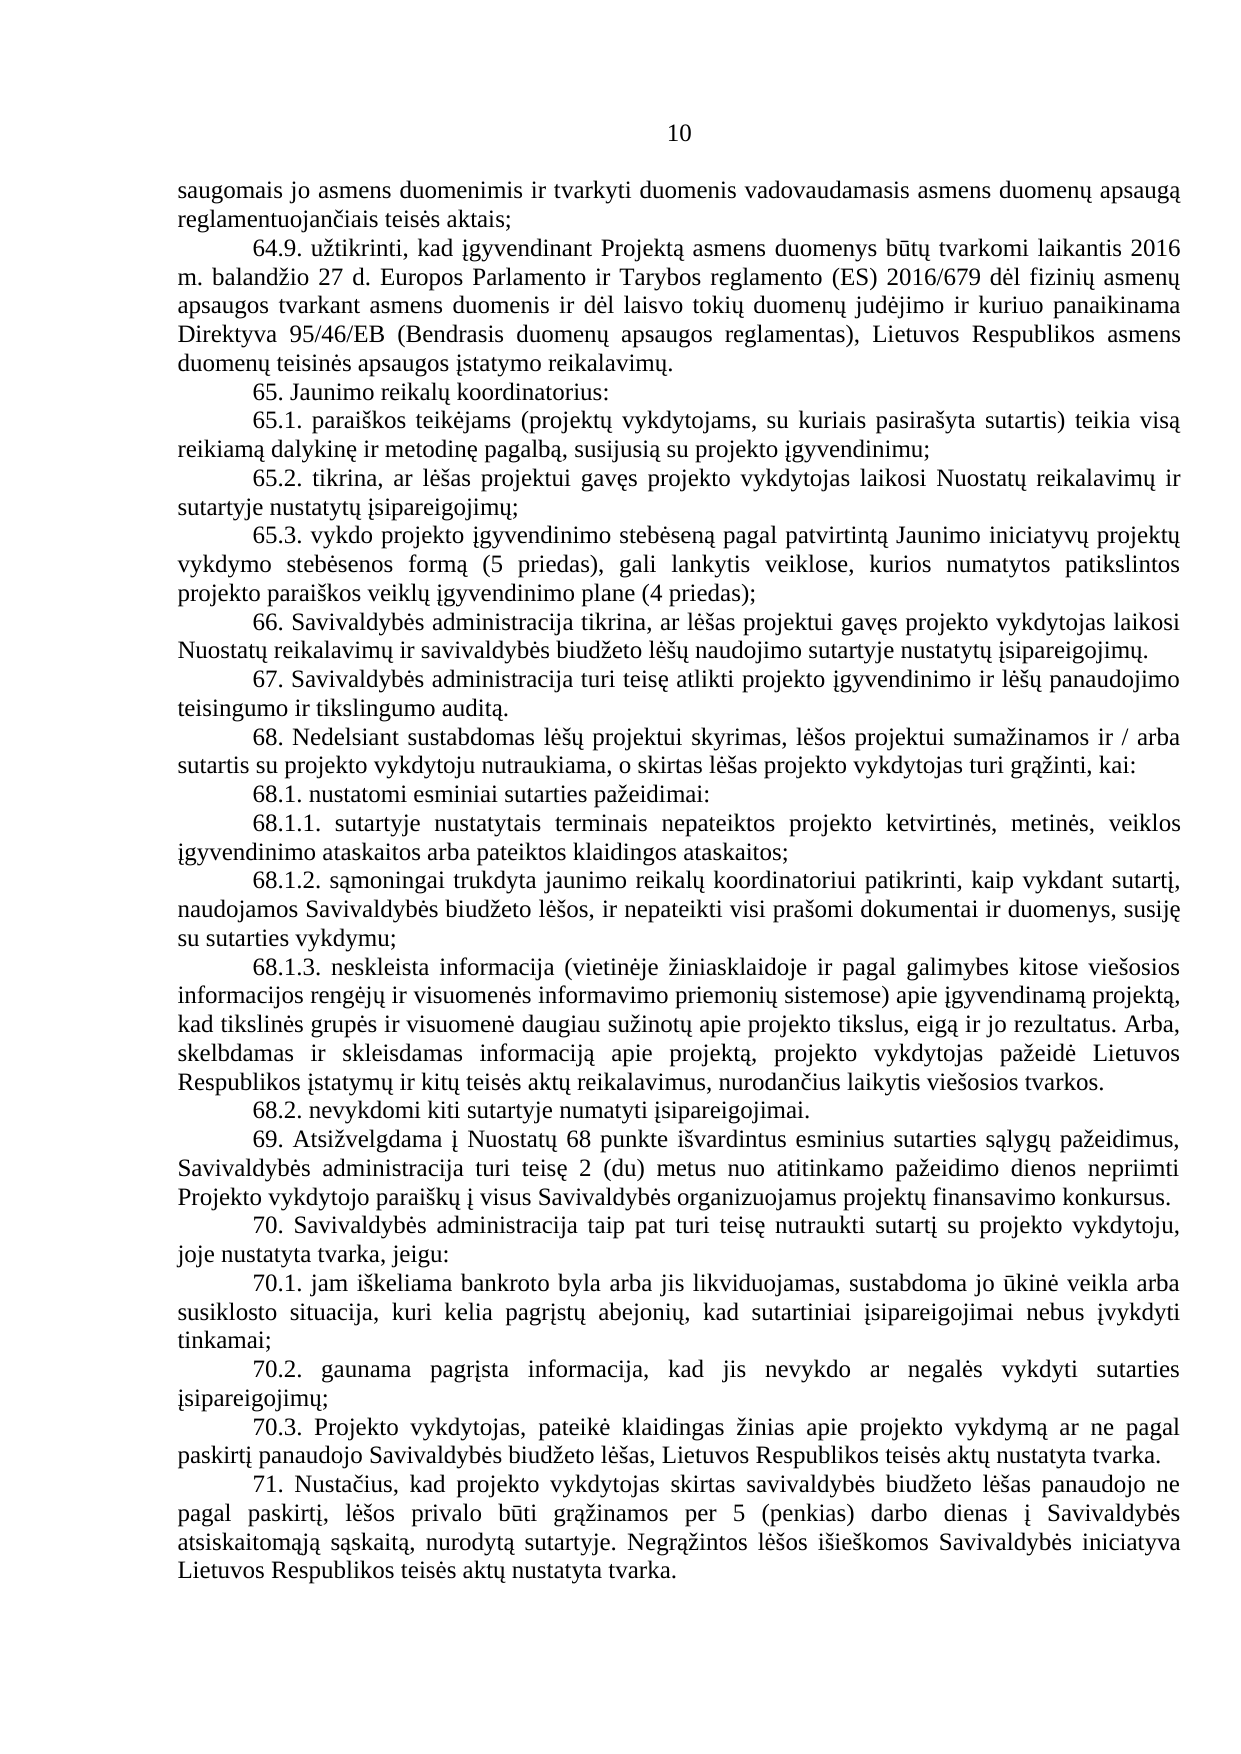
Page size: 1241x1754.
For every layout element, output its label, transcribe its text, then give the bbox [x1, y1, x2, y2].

text 69. Atsižvelgdama į Nuostatų 68 punkte išvardintus esminius sutarties sąlygų pažeidimus, Savivaldybės administracija turi teisę 2 (du) metus nuo atitinkamo pažeidimo dienos nepriimti Projekto vykdytojo paraiškų į visus Savivaldybės organizuojamus projektų finansavimo konkursus. [177, 1124, 1181, 1211]
text 68.1.3. neskleista informacija (vietinėje žiniasklaidoje ir pagal galimybes kitose viešosios informacijos rengėjų ir visuomenės informavimo priemonių sistemose) apie įgyvendinamą projektą, kad tikslinės grupės ir visuomenė daugiau sužinotų apie projekto tikslus, eigą ir jo rezultatus. Arba, skelbdamas ir skleisdamas informaciją apie projektą, projekto vykdytojas pažeidė Lietuvos Respublikos įstatymų ir kitų teisės aktų reikalavimus, nurodančius laikytis viešosios tvarkos. [177, 952, 1181, 1096]
text 66. Savivaldybės administracija tikrina, ar lėšas projektui gavęs projekto vykdytojas laikosi Nuostatų reikalavimų ir savivaldybės biudžeto lėšų naudojimo sutartyje nustatytų įsipareigojimų. [177, 607, 1181, 664]
text 68.1.1. sutartyje nustatytais terminais nepateiktos projekto ketvirtinės, metinės, veiklos įgyvendinimo ataskaitos arba pateiktos klaidingos ataskaitos; [177, 808, 1181, 866]
text 68.2. nevykdomi kiti sutartyje numatyti įsipareigojimai. [177, 1096, 1181, 1124]
text 68. Nedelsiant sustabdomas lėšų projektui skyrimas, lėšos projektui sumažinamos ir / arba sutartis su projekto vykdytoju nutraukiama, o skirtas lėšas projekto vykdytojas turi grąžinti, kai: [177, 722, 1181, 779]
text 65.3. vykdo projekto įgyvendinimo stebėseną pagal patvirtintą Jaunimo iniciatyvų projektų vykdymo stebėsenos formą (5 priedas), gali lankytis veiklose, kurios numatytos patikslintos projekto paraiškos veiklų įgyvendinimo plane (4 priedas); [177, 521, 1181, 607]
text 68.1. nustatomi esminiai sutarties pažeidimai: [177, 779, 1181, 808]
text 64.9. užtikrinti, kad įgyvendinant Projektą asmens duomenys būtų tvarkomi laikantis 2016 m. balandžio 27 d. Europos Parlamento ir Tarybos reglamento (ES) 2016/679 dėl fizinių asmenų apsaugos tvarkant asmens duomenis ir dėl laisvo tokių duomenų judėjimo ir kuriuo panaikinama Direktyva 95/46/EB (Bendrasis duomenų apsaugos reglamentas), Lietuvos Respublikos asmens duomenų teisinės apsaugos įstatymo reikalavimų. [177, 233, 1181, 377]
text 65. Jaunimo reikalų koordinatorius: [177, 377, 1181, 406]
text 65.1. paraiškos teikėjams (projektų vykdytojams, su kuriais pasirašyta sutartis) teikia visą reikiamą dalykinę ir metodinę pagalbą, susijusią su projekto įgyvendinimu; [177, 406, 1181, 463]
text 70.2. gaunama pagrįsta informacija, kad jis nevykdo ar negalės vykdyti sutarties įsipareigojimų; [177, 1354, 1181, 1412]
text 70.3. Projekto vykdytojas, pateikė klaidingas žinias apie projekto vykdymą ar ne pagal paskirtį panaudojo Savivaldybės biudžeto lėšas, Lietuvos Respublikos teisės aktų nustatyta tvarka. [177, 1412, 1181, 1469]
text saugomais jo asmens duomenimis ir tvarkyti duomenis vadovaudamasis asmens duomenų apsaugą reglamentuojančiais teisės aktais; [177, 176, 1181, 233]
text 67. Savivaldybės administracija turi teisę atlikti projekto įgyvendinimo ir lėšų panaudojimo teisingumo ir tikslingumo auditą. [177, 664, 1181, 722]
text 71. Nustačius, kad projekto vykdytojas skirtas savivaldybės biudžeto lėšas panaudojo ne pagal paskirtį, lėšos privalo būti grąžinamos per 5 (penkias) darbo dienas į Savivaldybės atsiskaitomąją sąskaitą, nurodytą sutartyje. Negrąžintos lėšos išieškomos Savivaldybės iniciatyva Lietuvos Respublikos teisės aktų nustatyta tvarka. [177, 1469, 1181, 1584]
text 68.1.2. sąmoningai trukdyta jaunimo reikalų koordinatoriui patikrinti, kaip vykdant sutartį, naudojamos Savivaldybės biudžeto lėšos, ir nepateikti visi prašomi dokumentai ir duomenys, susiję su sutarties vykdymu; [177, 866, 1181, 952]
text 70.1. jam iškeliama bankroto byla arba jis likviduojamas, sustabdoma jo ūkinė veikla arba susiklosto situacija, kuri kelia pagrįstų abejonių, kad sutartiniai įsipareigojimai nebus įvykdyti tinkamai; [177, 1268, 1181, 1354]
text 65.2. tikrina, ar lėšas projektui gavęs projekto vykdytojas laikosi Nuostatų reikalavimų ir sutartyje nustatytų įsipareigojimų; [177, 463, 1181, 521]
text 70. Savivaldybės administracija taip pat turi teisę nutraukti sutartį su projekto vykdytoju, joje nustatyta tvarka, jeigu: [177, 1211, 1181, 1268]
